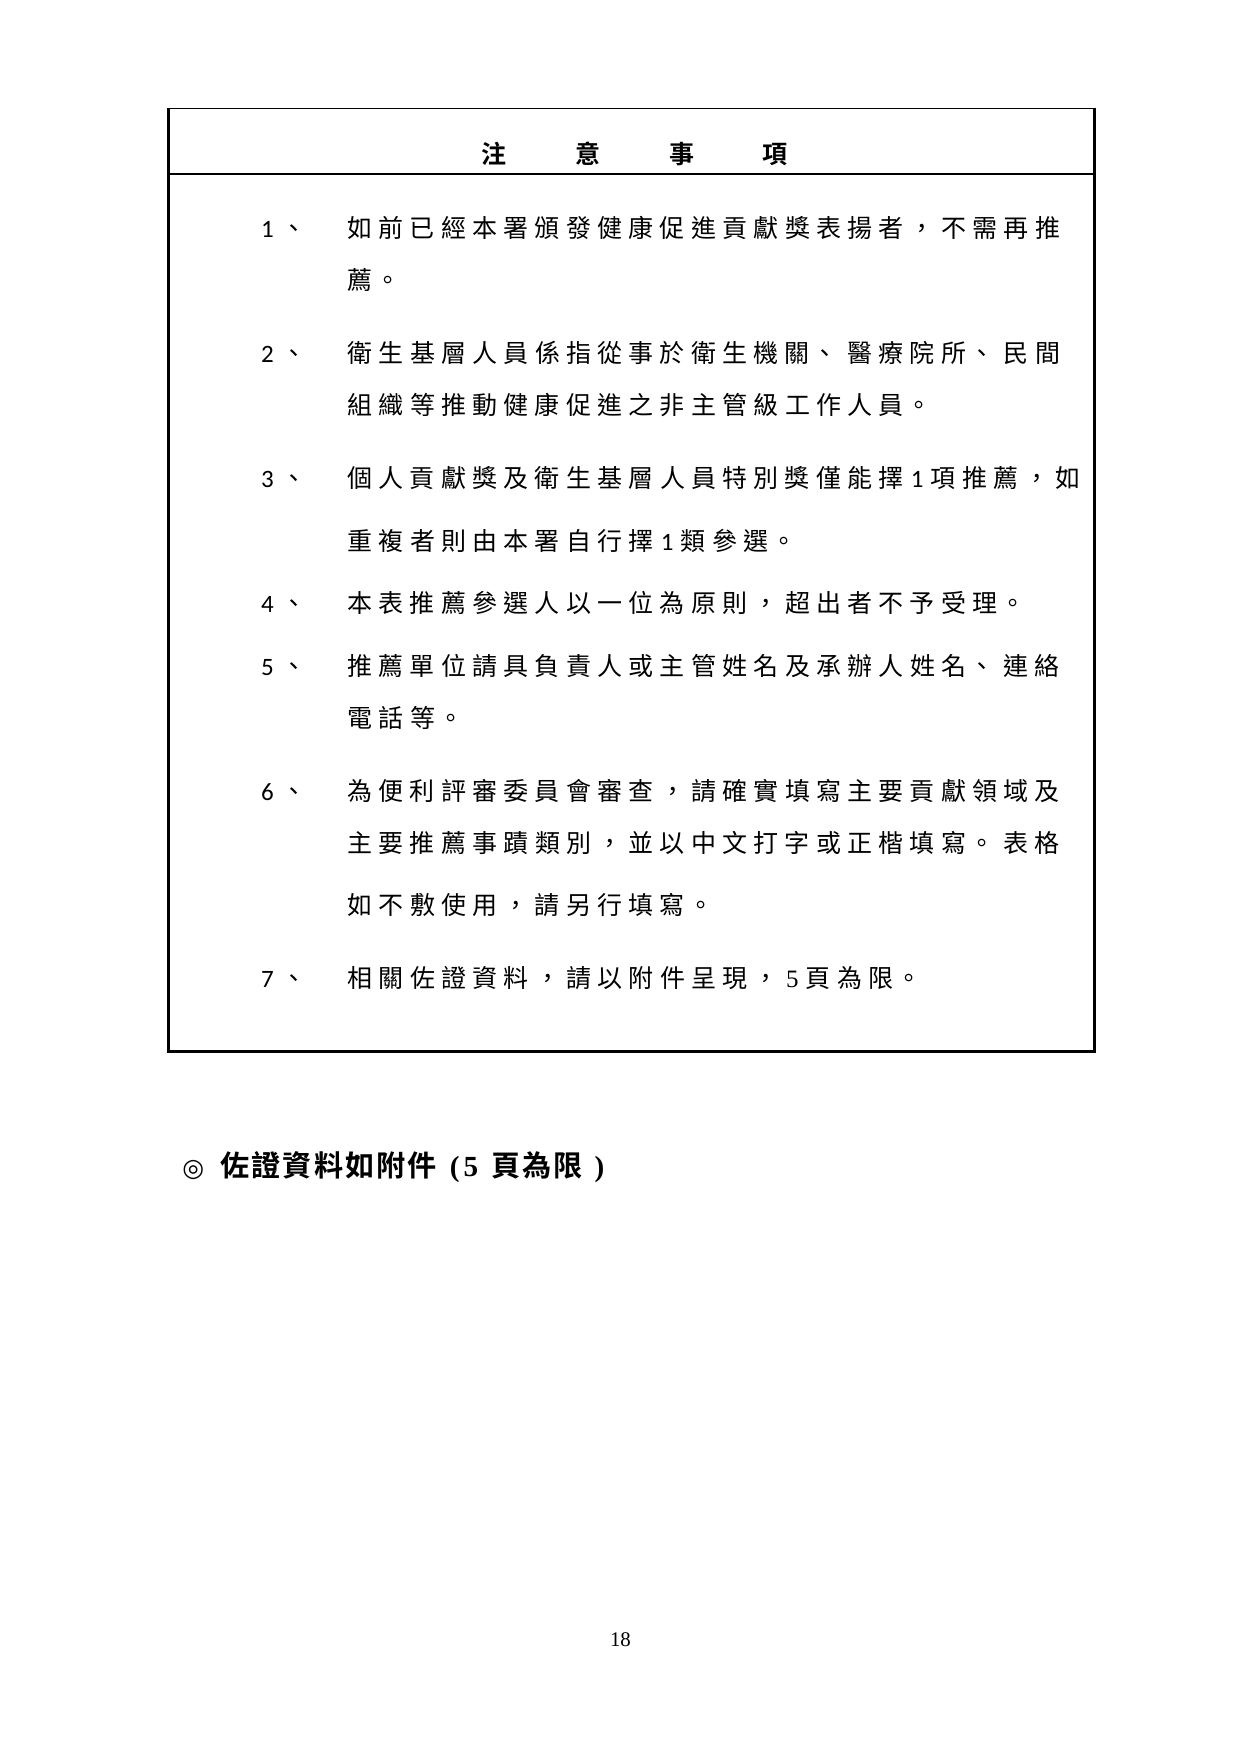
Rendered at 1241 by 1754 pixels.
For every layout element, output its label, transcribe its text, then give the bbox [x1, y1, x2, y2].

table_cell 注 意 事 項 [170, 109, 1093, 173]
text ◎佐證資料如附件(5頁為限) [177, 1115, 1063, 1178]
table_cell 如前已經本署頒發健康促進貢獻獎表揚者，不需再推薦。 衛生基層人員係指從事於衛生機關、醫療院所、民間組織等推動健康促進之非主管級工作人員。 個人貢獻獎及衛生基層人員特別獎僅能擇1項推薦，如重複者則由本署自行擇1類參選。 本表推薦參選人以一位為原則，超出者不予受理。 推薦單位請具負責人或主管姓名及承辦人姓名、連絡電話等。 為便利評審委員會審查，請確實填寫主要貢獻領域及主要推薦事蹟類別，並以中文打字或正楷填寫。表格如不敷使用，請另行填寫。 相關佐證資料，請以附件呈現，5頁為限。 [170, 175, 1093, 1050]
